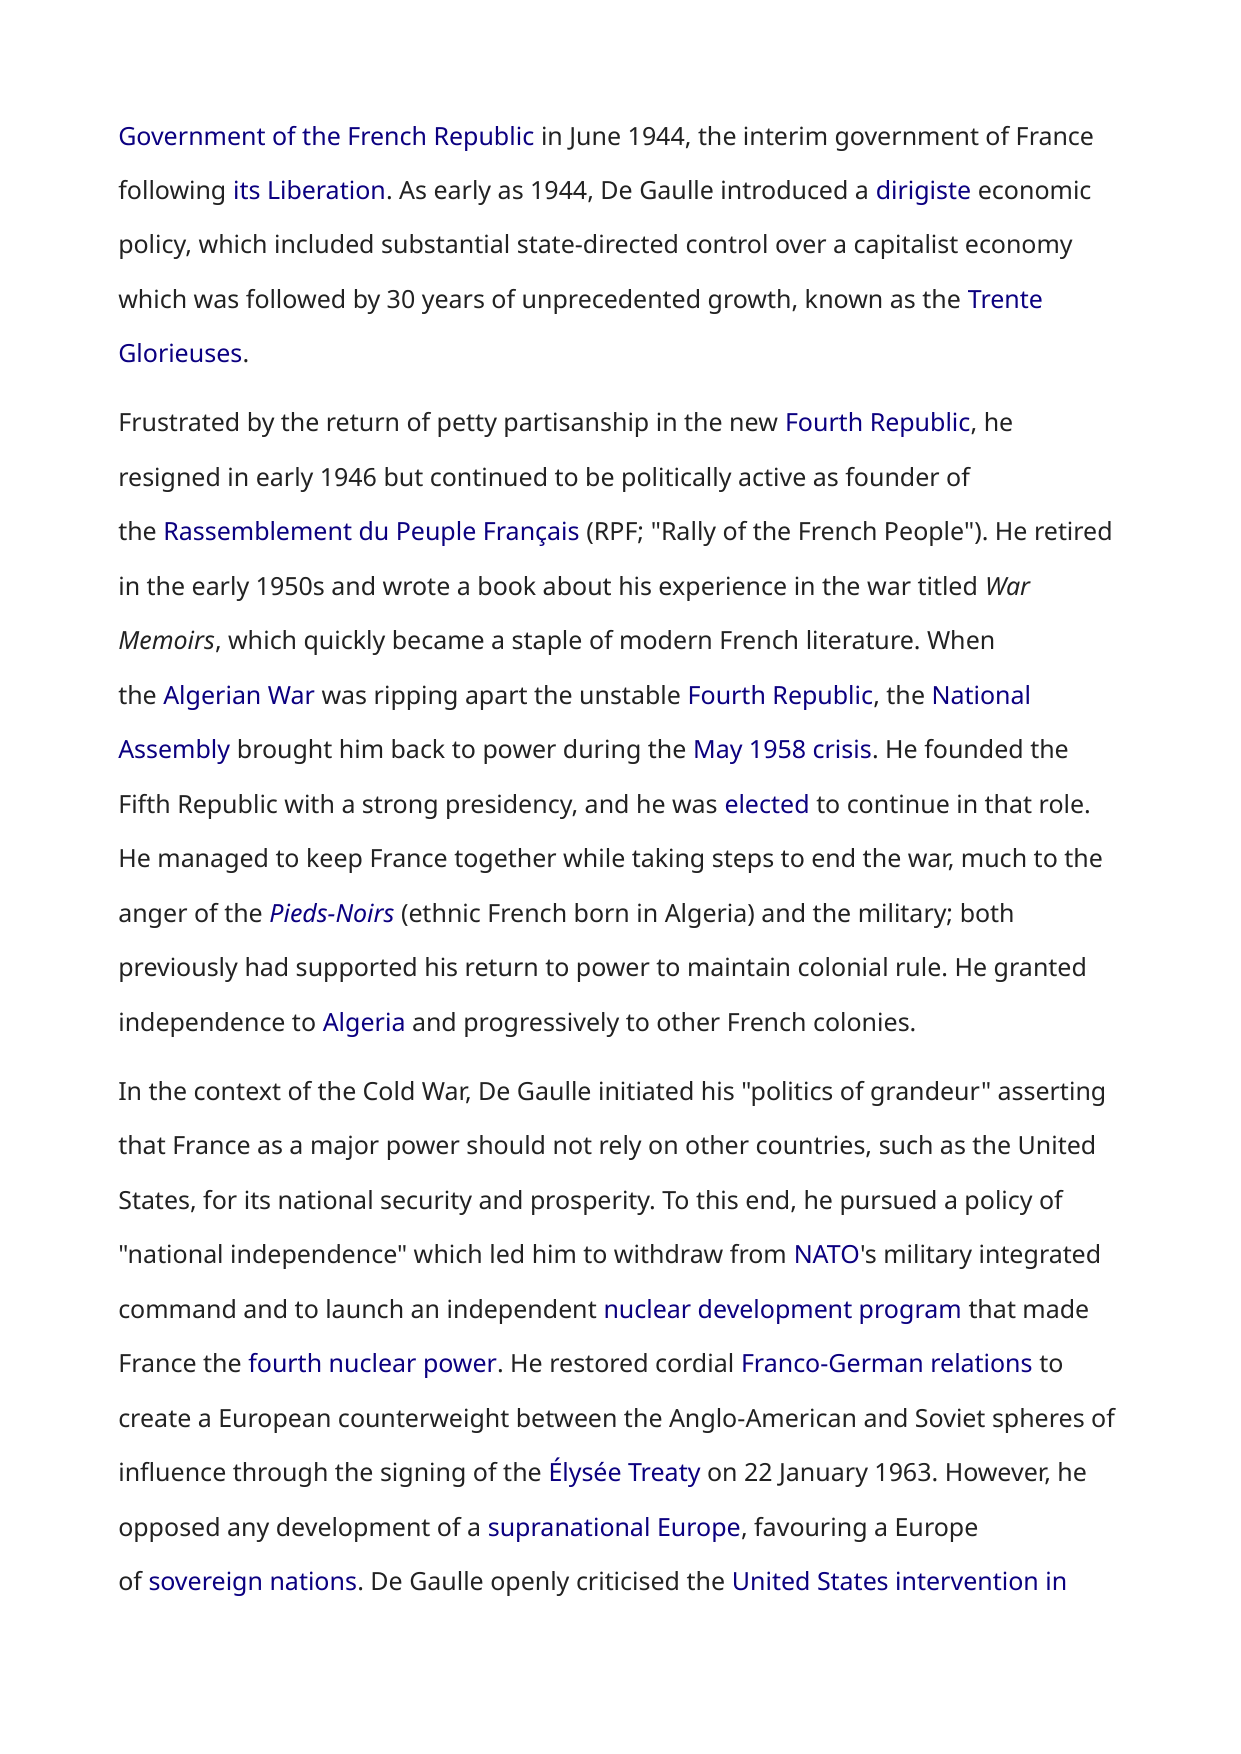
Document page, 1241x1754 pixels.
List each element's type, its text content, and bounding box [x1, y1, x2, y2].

text Frustrated by the return of petty partisanship in the new Fourth Republic, he resigned in early 1946 but continued to be politically active as founder of the Rassemblement du Peuple Français (RPF; "Rally of the French People"). He retired in the early 1950s and wrote a book about his experience in the war titled War Memoirs, which quickly became a staple of modern French literature. When the Algerian War was ripping apart the unstable Fourth Republic, the National Assembly brought him back to power during the May 1958 crisis. He founded the Fifth Republic with a strong presidency, and he was elected to continue in that role. He managed to keep France together while taking steps to end the war, much to the anger of the Pieds-Noirs (ethnic French born in Algeria) and the military; both previously had supported his return to power to maintain colonial rule. He granted independence to Algeria and progressively to other French colonies. [118, 405, 1122, 1038]
text Government of the French Republic in June 1944, the interim government of France following its Liberation. As early as 1944, De Gaulle introduced a dirigiste economic policy, which included substantial state-directed control over a capitalist economy which was followed by 30 years of unprecedented growth, known as the Trente Glorieuses. [118, 118, 1122, 370]
text In the context of the Cold War, De Gaulle initiated his "politics of grandeur" asserting that France as a major power should not rely on other countries, such as the United States, for its national security and prosperity. To this end, he pursued a policy of "national independence" which led him to withdraw from NATO's military integrated command and to launch an independent nuclear development program that made France the fourth nuclear power. He restored cordial Franco-German relations to create a European counterweight between the Anglo-American and Soviet spheres of influence through the signing of the Élysée Treaty on 22 January 1963. However, he opposed any development of a supranational Europe, favouring a Europe of sovereign nations. De Gaulle openly criticised the United States intervention in [118, 1073, 1122, 1598]
